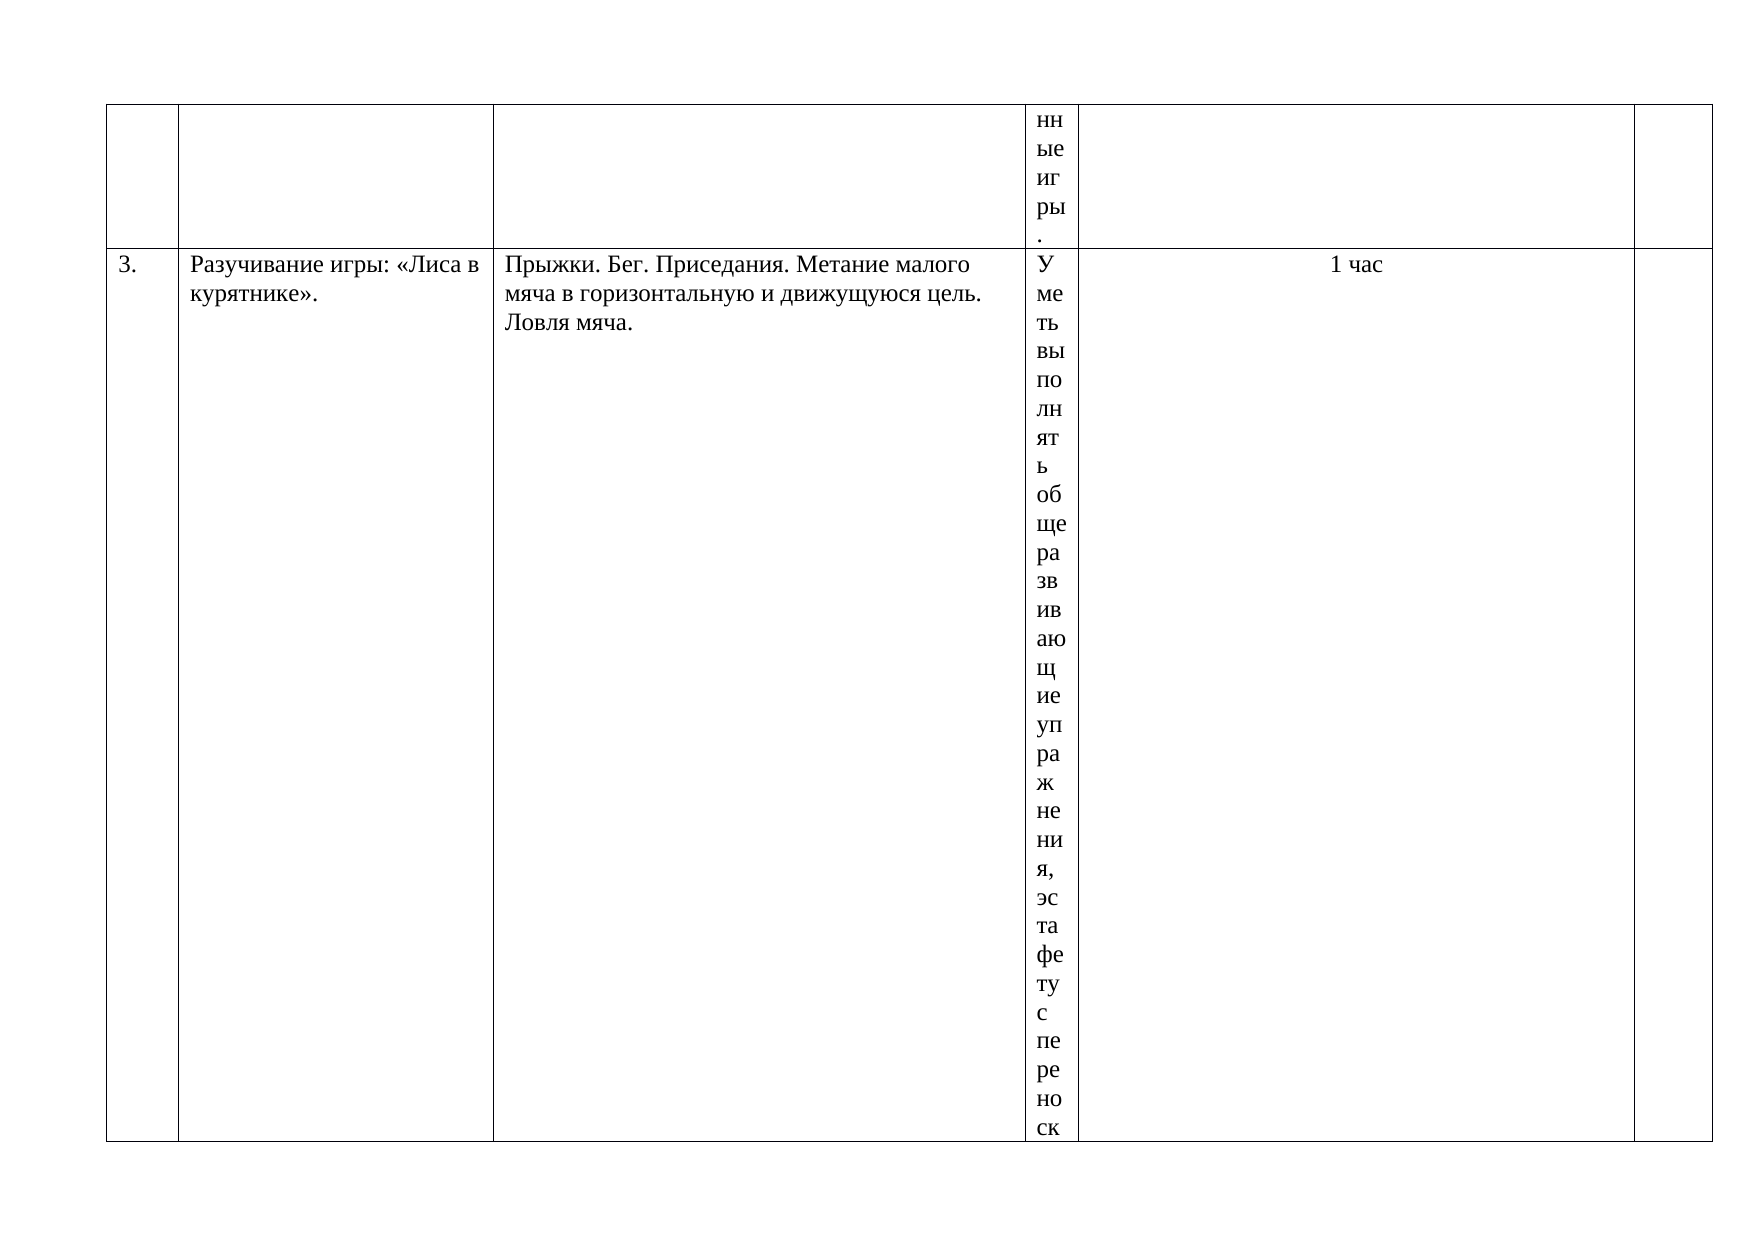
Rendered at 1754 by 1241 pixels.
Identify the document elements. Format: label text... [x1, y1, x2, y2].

table_cell [1635, 105, 1712, 248]
table_cell 3. [107, 249, 178, 1141]
table_cell нные игры. [1026, 105, 1078, 248]
table_cell 1 час [1079, 249, 1634, 1141]
table_cell [107, 105, 178, 248]
table_cell [179, 105, 493, 248]
table_cell Разучивание игры: «Лиса в курятнике». [179, 249, 493, 1141]
table_cell [1635, 249, 1712, 1141]
table_cell Уметь выполнять общеразвивающие упражнения, эстафету с переноск [1026, 249, 1078, 1141]
table_cell Прыжки. Бег. Приседания. Метание малого мяча в горизонтальную и движущуюся цель. Ловля мяча. [494, 249, 1025, 1141]
table_cell [1079, 105, 1634, 248]
table_cell [494, 105, 1025, 248]
